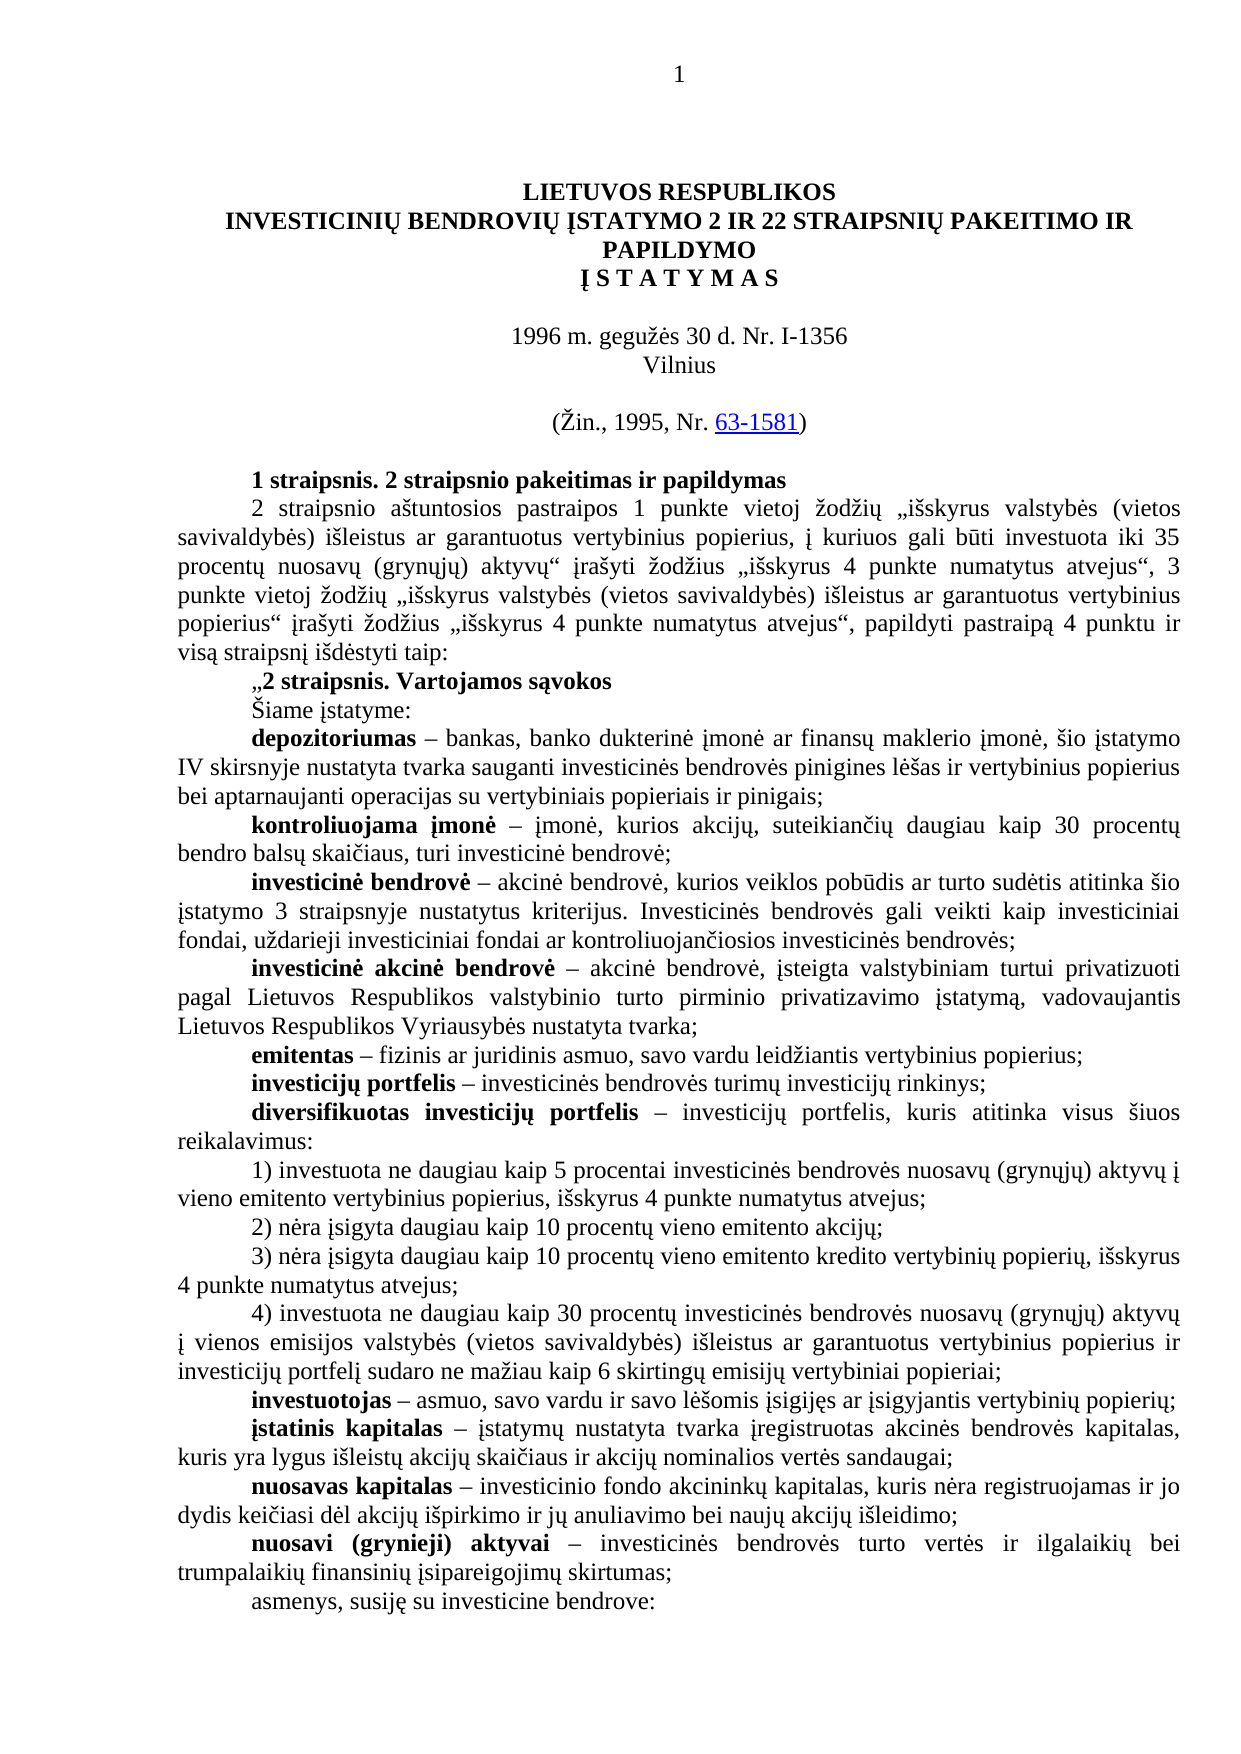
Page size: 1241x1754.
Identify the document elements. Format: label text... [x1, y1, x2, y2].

text diversifikuotas investicijų portfelis – investicijų portfelis, kuris atitinka visus šiuos reikalavimus: [177, 1097, 1181, 1155]
text 4) investuota ne daugiau kaip 30 procentų investicinės bendrovės nuosavų (grynųjų) aktyvų į vienos emisijos valstybės (vietos savivaldybės) išleistus ar garantuotus vertybinius popierius ir investicijų portfelį sudaro ne mažiau kaip 6 skirtingų emisijų vertybiniai popieriai; [177, 1298, 1181, 1385]
text Šiame įstatyme: [177, 695, 1181, 723]
text (Žin., 1995, Nr. 63-1581) [177, 407, 1181, 436]
text asmenys, susiję su investicine bendrove: [177, 1586, 1181, 1615]
text „2 straipsnis. Vartojamos sąvokos [177, 666, 1181, 695]
text investicinė bendrovė – akcinė bendrovė, kurios veiklos pobūdis ar turto sudėtis atitinka šio įstatymo 3 straipsnyje nustatytus kriterijus. Investicinės bendrovės gali veikti kaip investiciniai fondai, uždarieji investiciniai fondai ar kontroliuojančiosios investicinės bendrovės; [177, 867, 1181, 953]
text investicijų portfelis – investicinės bendrovės turimų investicijų rinkinys; [177, 1068, 1181, 1097]
text investicinė akcinė bendrovė – akcinė bendrovė, įsteigta valstybiniam turtui privatizuoti pagal Lietuvos Respublikos valstybinio turto pirminio privatizavimo įstatymą, vadovaujantis Lietuvos Respublikos Vyriausybės nustatyta tvarka; [177, 953, 1181, 1040]
text nuosavi (grynieji) aktyvai – investicinės bendrovės turto vertės ir ilgalaikių bei trumpalaikių finansinių įsipareigojimų skirtumas; [177, 1528, 1181, 1586]
text 1 straipsnis. 2 straipsnio pakeitimas ir papildymas [177, 465, 1181, 493]
text 1996 m. gegužės 30 d. Nr. I-1356 [177, 321, 1181, 350]
text depozitoriumas – bankas, banko dukterinė įmonė ar finansų maklerio įmonė, šio įstatymo IV skirsnyje nustatyta tvarka sauganti investicinės bendrovės pinigines lėšas ir vertybinius popierius bei aptarnaujanti operacijas su vertybiniais popieriais ir pinigais; [177, 723, 1181, 810]
text kontroliuojama įmonė – įmonė, kurios akcijų, suteikiančių daugiau kaip 30 procentų bendro balsų skaičiaus, turi investicinė bendrovė; [177, 810, 1181, 867]
text nuosavas kapitalas – investicinio fondo akcininkų kapitalas, kuris nėra registruojamas ir jo dydis keičiasi dėl akcijų išpirkimo ir jų anuliavimo bei naujų akcijų išleidimo; [177, 1471, 1181, 1528]
text Vilnius [177, 350, 1181, 378]
text INVESTICINIŲ BENDROVIŲ ĮSTATYMO 2 IR 22 STRAIPSNIŲ PAKEITIMO IR PAPILDYMO [177, 206, 1181, 263]
text Į S T A T Y M A S [177, 263, 1181, 292]
text įstatinis kapitalas – įstatymų nustatyta tvarka įregistruotas akcinės bendrovės kapitalas, kuris yra lygus išleistų akcijų skaičiaus ir akcijų nominalios vertės sandaugai; [177, 1413, 1181, 1471]
text emitentas – fizinis ar juridinis asmuo, savo vardu leidžiantis vertybinius popierius; [177, 1040, 1181, 1068]
text investuotojas – asmuo, savo vardu ir savo lėšomis įsigijęs ar įsigyjantis vertybinių popierių; [177, 1385, 1181, 1413]
text 1) investuota ne daugiau kaip 5 procentai investicinės bendrovės nuosavų (grynųjų) aktyvų į vieno emitento vertybinius popierius, išskyrus 4 punkte numatytus atvejus; [177, 1155, 1181, 1212]
text 3) nėra įsigyta daugiau kaip 10 procentų vieno emitento kredito vertybinių popierių, išskyrus 4 punkte numatytus atvejus; [177, 1241, 1181, 1298]
text 2) nėra įsigyta daugiau kaip 10 procentų vieno emitento akcijų; [177, 1212, 1181, 1241]
text LIETUVOS RESPUBLIKOS [177, 177, 1181, 206]
text 2 straipsnio aštuntosios pastraipos 1 punkte vietoj žodžių „išskyrus valstybės (vietos savivaldybės) išleistus ar garantuotus vertybinius popierius, į kuriuos gali būti investuota iki 35 procentų nuosavų (grynųjų) aktyvų“ įrašyti žodžius „išskyrus 4 punkte numatytus atvejus“, 3 punkte vietoj žodžių „išskyrus valstybės (vietos savivaldybės) išleistus ar garantuotus vertybinius popierius“ įrašyti žodžius „išskyrus 4 punkte numatytus atvejus“, papildyti pastraipą 4 punktu ir visą straipsnį išdėstyti taip: [177, 493, 1181, 666]
